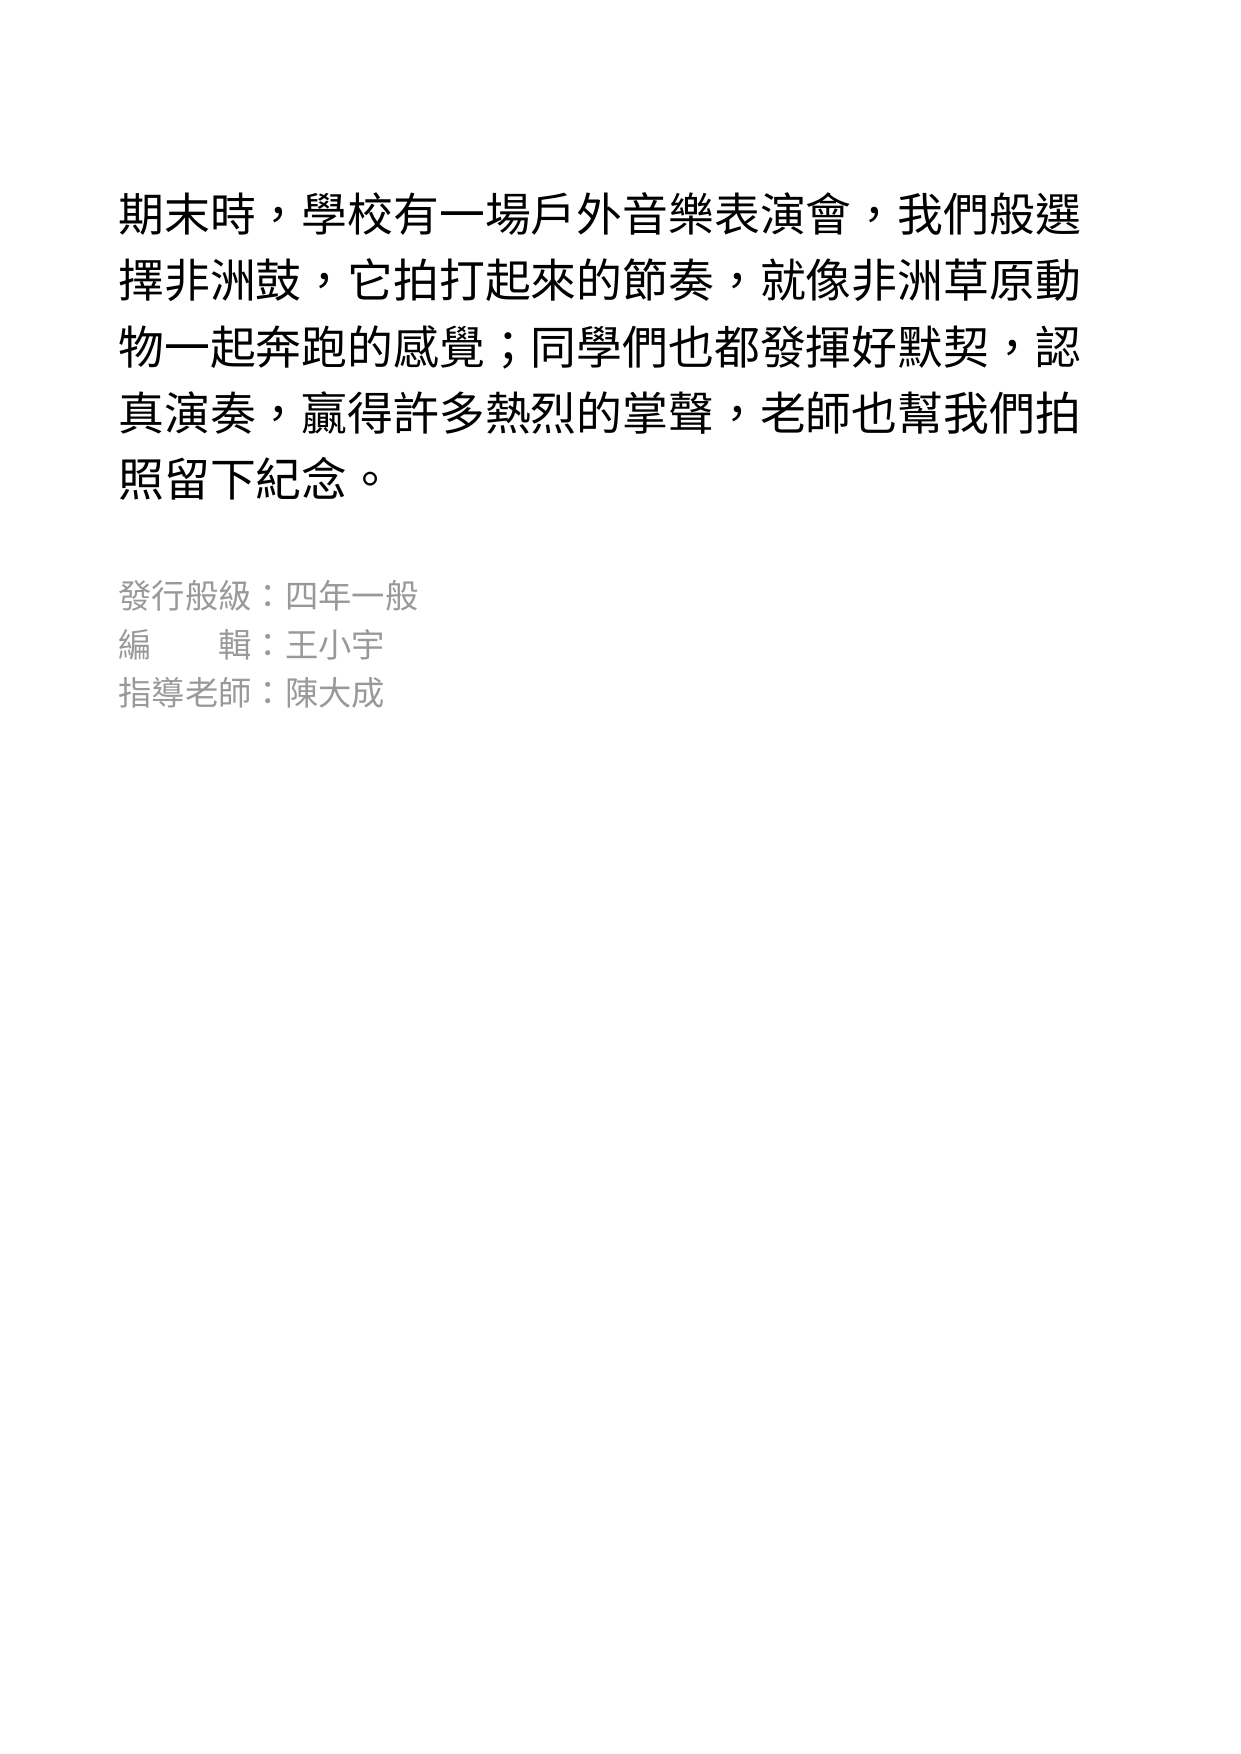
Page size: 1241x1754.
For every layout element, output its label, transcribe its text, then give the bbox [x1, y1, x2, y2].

text 發行般級：四年一般 [118, 570, 1122, 618]
text 期末時，學校有一場戶外音樂表演會，我們般選擇非洲鼓，它拍打起來的節奏，就像非洲草原動物一起奔跑的感覺；同學們也都發揮好默契，認真演奏，贏得許多熱烈的掌聲，老師也幫我們拍照留下紀念。 [118, 178, 1122, 510]
text 編 輯：王小宇 [118, 618, 1122, 667]
text 指導老師：陳大成 [118, 667, 1122, 715]
